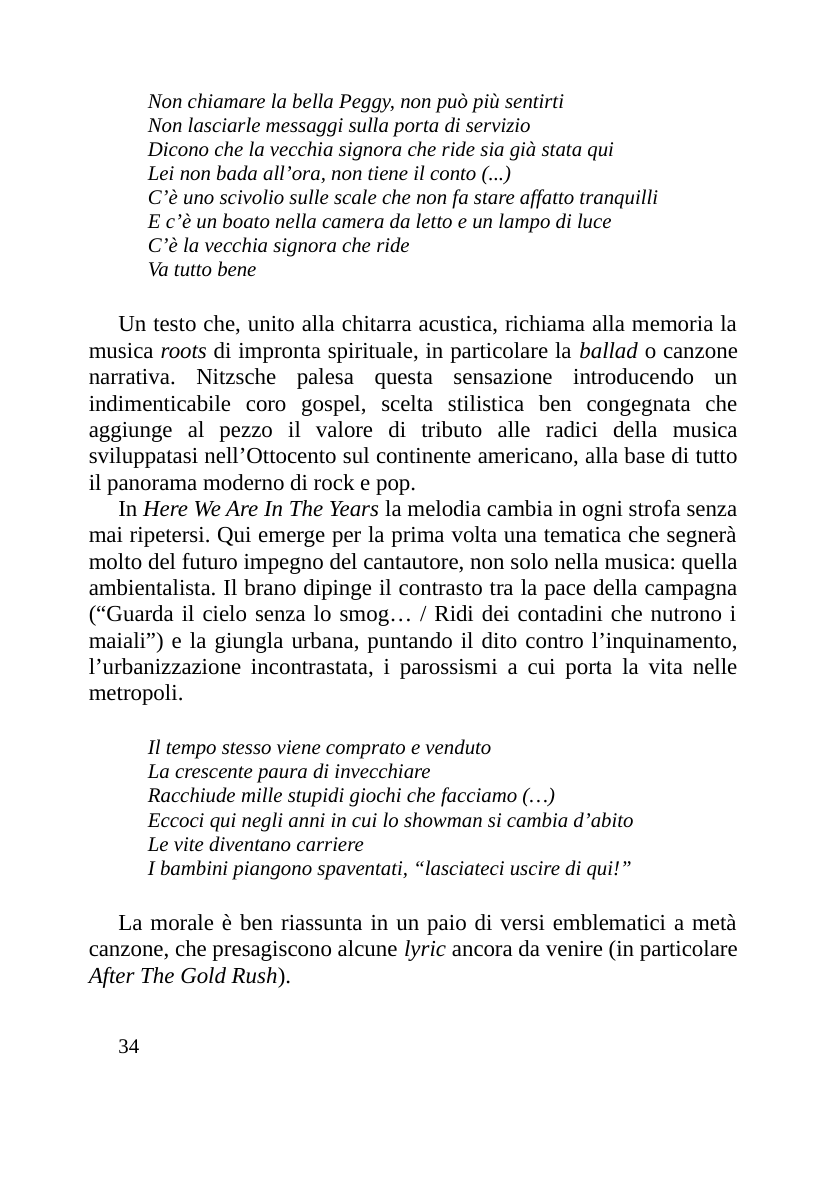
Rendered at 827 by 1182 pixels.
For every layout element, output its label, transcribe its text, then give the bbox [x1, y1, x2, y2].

text Eccoci qui negli anni in cui lo showman si cambia d’abito [148, 807, 738, 832]
text La morale è ben riassunta in un paio di versi emblematici a metà canzone, che presagiscono alcune lyric ancora da venire (in particolare After The Gold Rush). [88, 909, 738, 988]
text I bambini piangono spaventati, “lasciateci uscire di qui!” [148, 856, 738, 880]
text Il tempo stesso viene comprato e venduto La crescente paura di invecchiare Racchiude mille stupidi giochi che facciamo (…) [148, 735, 738, 807]
text Non chiamare la bella Peggy, non può più sentirti Non lasciarle messaggi sulla porta di servizio Dicono che la vecchia signora che ride sia già stata qui Lei non bada all’ora, non tiene il conto (...) C’è uno scivolio sulle scale che non fa stare affatto tranquilli E c’è un boato nella camera da letto e un lampo di luce C’è la vecchia signora che ride Va tutto bene [148, 88, 738, 281]
text Le vite diventano carriere [148, 832, 738, 856]
text In Here We Are In The Years la melodia cambia in ogni strofa senza mai ripetersi. Qui emerge per la prima volta una tematica che segnerà molto del futuro impegno del cantautore, non solo nella musica: quella ambientalista. Il brano dipinge il contrasto tra la pace della campagna (“Guarda il cielo senza lo smog… / Ridi dei contadini che nutrono i maiali”) e la giungla urbana, puntando il dito contro l’inquinamento, l’urbanizzazione incontrastata, i parossismi a cui porta la vita nelle metropoli. [88, 495, 738, 706]
text Un testo che, unito alla chitarra acustica, richiama alla memoria la musica roots di impronta spirituale, in particolare la ballad o canzone narrativa. Nitzsche palesa questa sensazione introducendo un indimenticabile coro gospel, scelta stilistica ben congegnata che aggiunge al pezzo il valore di tributo alle radici della musica sviluppatasi nell’Ottocento sul continente americano, alla base di tutto il panorama moderno di rock e pop. [88, 311, 738, 495]
